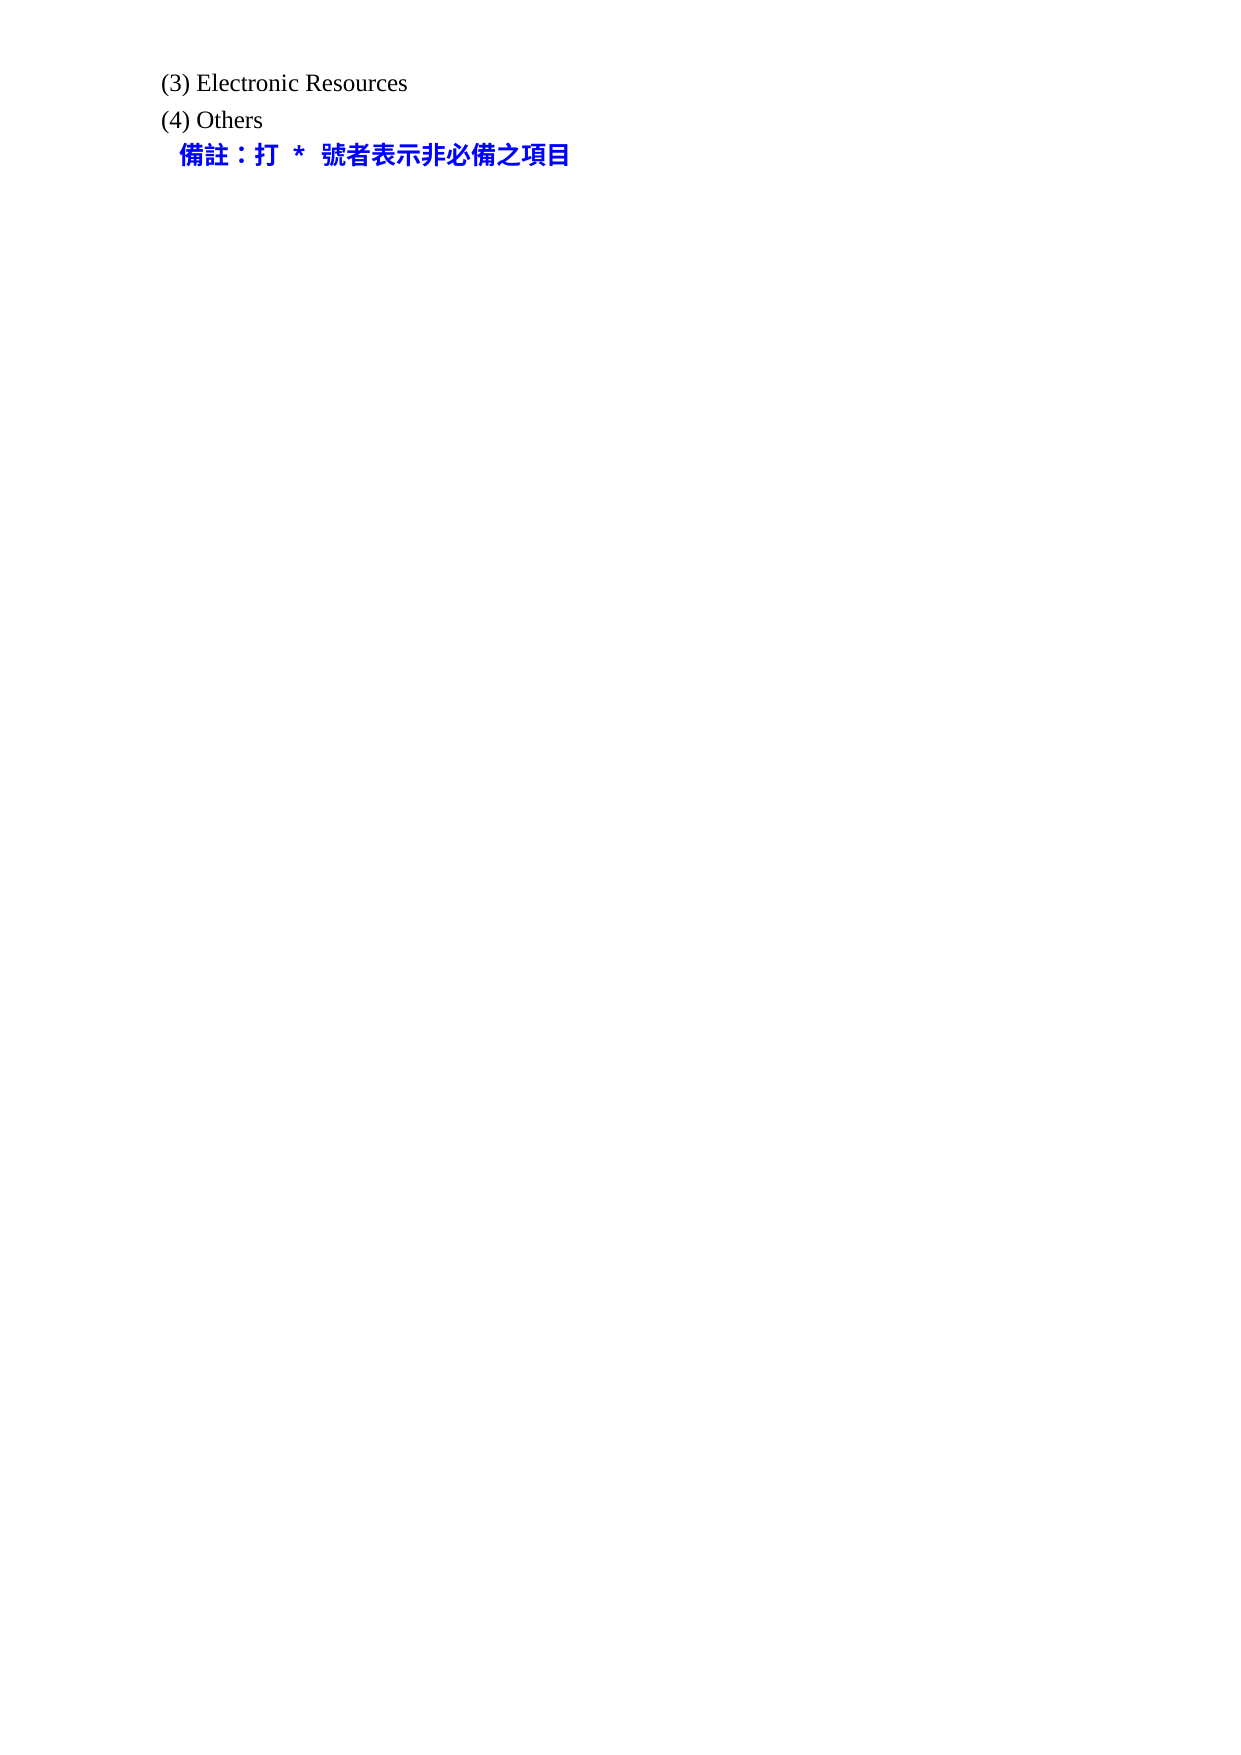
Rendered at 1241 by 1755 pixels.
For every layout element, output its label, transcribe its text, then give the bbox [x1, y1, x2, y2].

text (4) Others [29, 97, 1211, 134]
text 備註：打 * 號者表示非必備之項目 [29, 134, 1211, 172]
text (3) Electronic Resources [161, 59, 1211, 97]
